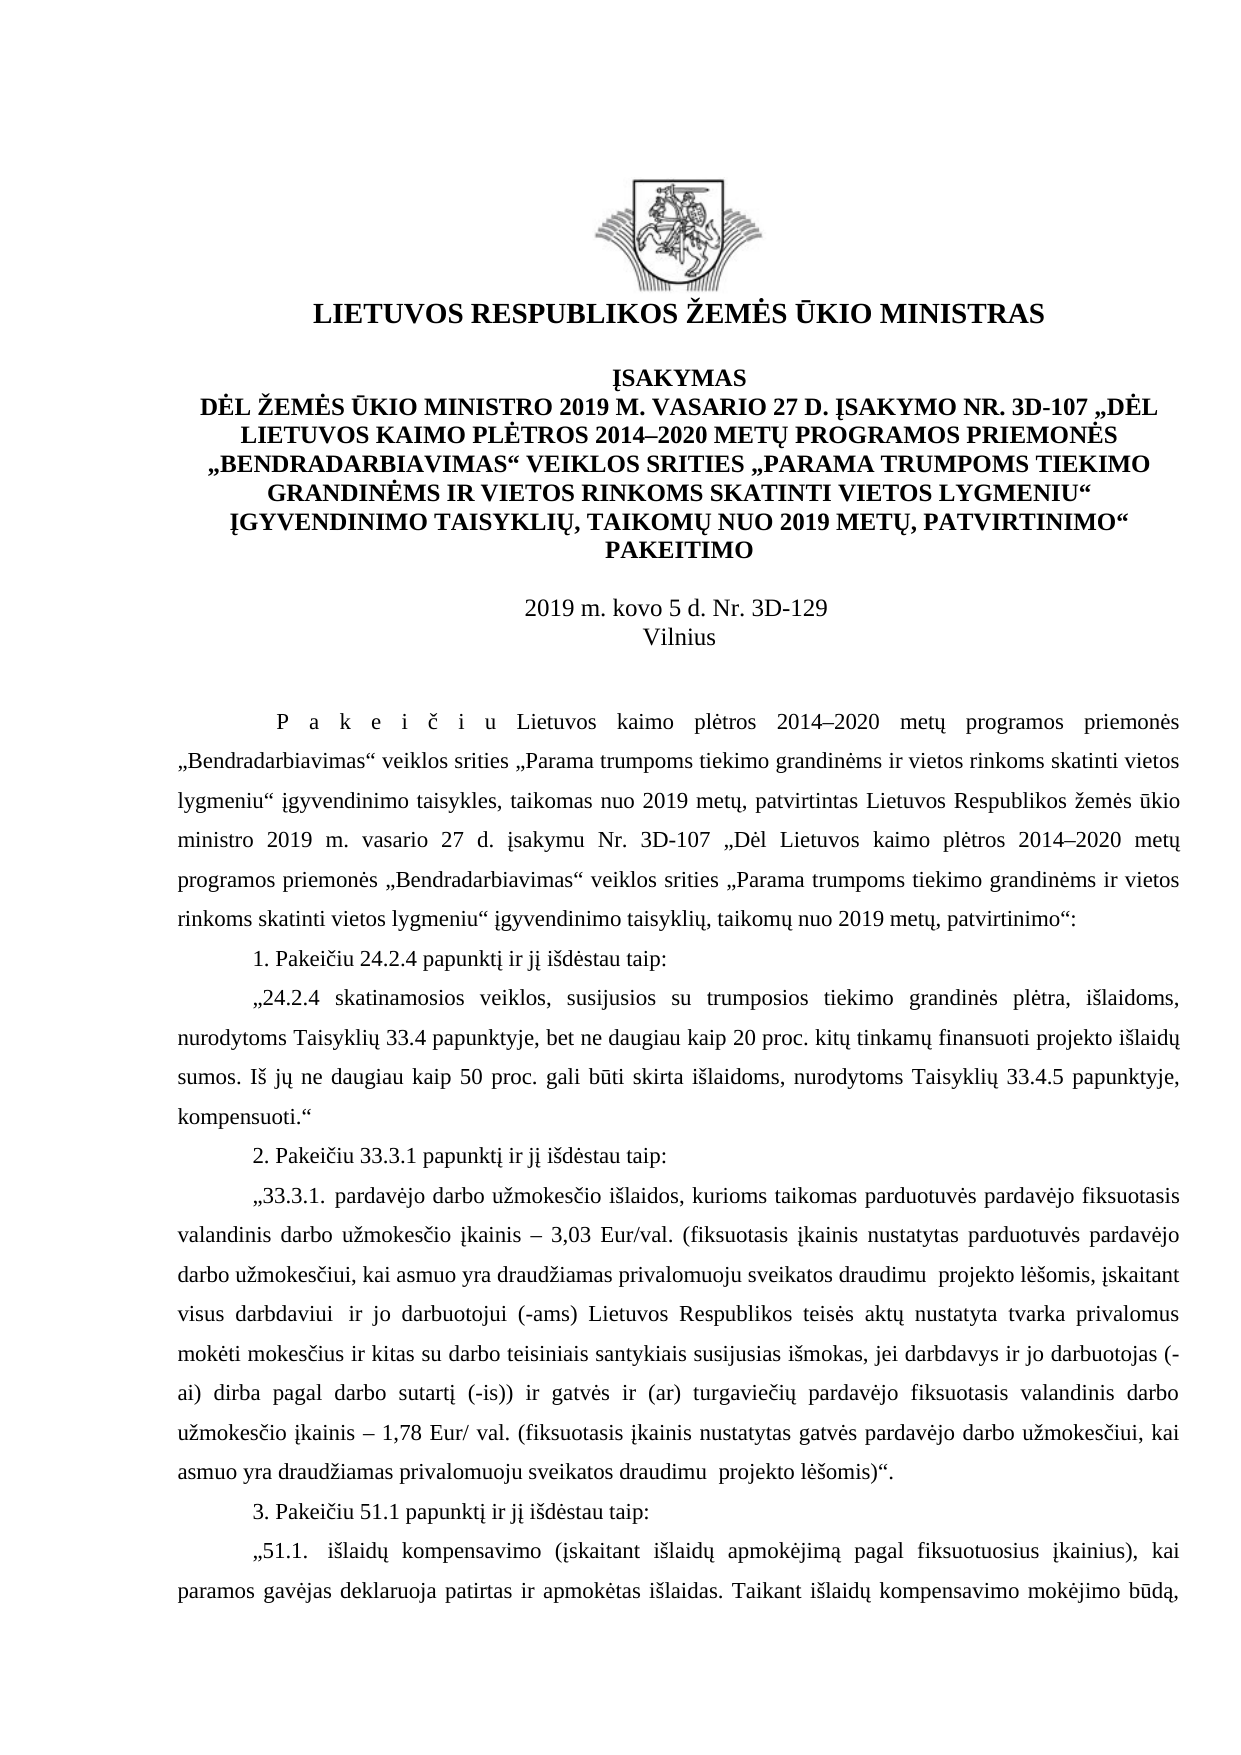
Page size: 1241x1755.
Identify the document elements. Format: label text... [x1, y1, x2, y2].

text 2019 m. kovo 5 d. Nr. 3D-129 [177, 593, 1181, 622]
text „33.3.1. pardavėjo darbo užmokesčio išlaidos, kurioms taikomas parduotuvės pardavėjo fiksuotasis valandinis darbo užmokesčio įkainis – 3,03 Eur/val. (fiksuotasis įkainis nustatytas parduotuvės pardavėjo darbo užmokesčiui, kai asmuo yra draudžiamas privalomuoju sveikatos draudimu projekto lėšomis, įskaitant visus darbdaviui ir jo darbuotojui (-ams) Lietuvos Respublikos teisės aktų nustatyta tvarka privalomus mokėti mokesčius ir kitas su darbo teisiniais santykiais susijusias išmokas, jei darbdavys ir jo darbuotojas (-ai) dirba pagal darbo sutartį (-is)) ir gatvės ir (ar) turgaviečių pardavėjo fiksuotasis valandinis darbo užmokesčio įkainis – 1,78 Eur/ val. (fiksuotasis įkainis nustatytas gatvės pardavėjo darbo užmokesčiui, kai asmuo yra draudžiamas privalomuoju sveikatos draudimu projekto lėšomis)“. [177, 1182, 1181, 1484]
text 1. Pakeičiu 24.2.4 papunktį ir jį išdėstau taip: [177, 945, 1181, 971]
text Vilnius [177, 622, 1181, 651]
text P a k e i č i u Lietuvos kaimo plėtros 2014–2020 metų programos priemonės „Bendradarbiavimas“ veiklos srities „Parama trumpoms tiekimo grandinėms ir vietos rinkoms skatinti vietos lygmeniu“ įgyvendinimo taisykles, taikomas nuo 2019 metų, patvirtintas Lietuvos Respublikos žemės ūkio ministro 2019 m. vasario 27 d. įsakymu Nr. 3D-107 „Dėl Lietuvos kaimo plėtros 2014–2020 metų programos priemonės „Bendradarbiavimas“ veiklos srities „Parama trumpoms tiekimo grandinėms ir vietos rinkoms skatinti vietos lygmeniu“ įgyvendinimo taisyklių, taikomų nuo 2019 metų, patvirtinimo“: [177, 708, 1181, 932]
text DĖL žemės ūkio ministro 2019 m. vasario 27 d. įsakymO Nr. 3D-107 „Dėl Lietuvos kaimo plėtros 2014–2020 metų programos priemonės „Bendradarbiavimas“ veiklos srities „Parama trumpoms tiekimo grandinėms ir vietos rinkoms skatinti vietos lygmeniu“ įgyvendinimo taisyklių, taikomų nuo 2019 metų, patvirtinimo“ PAKEITIMO [177, 392, 1181, 564]
text 2. Pakeičiu 33.3.1 papunktį ir jį išdėstau taip: [177, 1142, 1181, 1169]
text „24.2.4 skatinamosios veiklos, susijusios su trumposios tiekimo grandinės plėtra, išlaidoms, nurodytoms Taisyklių 33.4 papunktyje, bet ne daugiau kaip 20 proc. kitų tinkamų finansuoti projekto išlaidų sumos. Iš jų ne daugiau kaip 50 proc. gali būti skirta išlaidoms, nurodytoms Taisyklių 33.4.5 papunktyje, kompensuoti.“ [177, 984, 1181, 1129]
text ĮSAKYMAS [177, 363, 1181, 392]
text „51.1. išlaidų kompensavimo (įskaitant išlaidų apmokėjimą pagal fiksuotuosius įkainius), kai paramos gavėjas deklaruoja patirtas ir apmokėtas išlaidas. Taikant išlaidų kompensavimo mokėjimo būdą, [177, 1537, 1181, 1603]
text 3. Pakeičiu 51.1 papunktį ir jį išdėstau taip: [177, 1498, 1181, 1524]
text LIETUVOS RESPUBLIKOS ŽEMĖS ŪKIO MINISTRAS [177, 296, 1181, 329]
